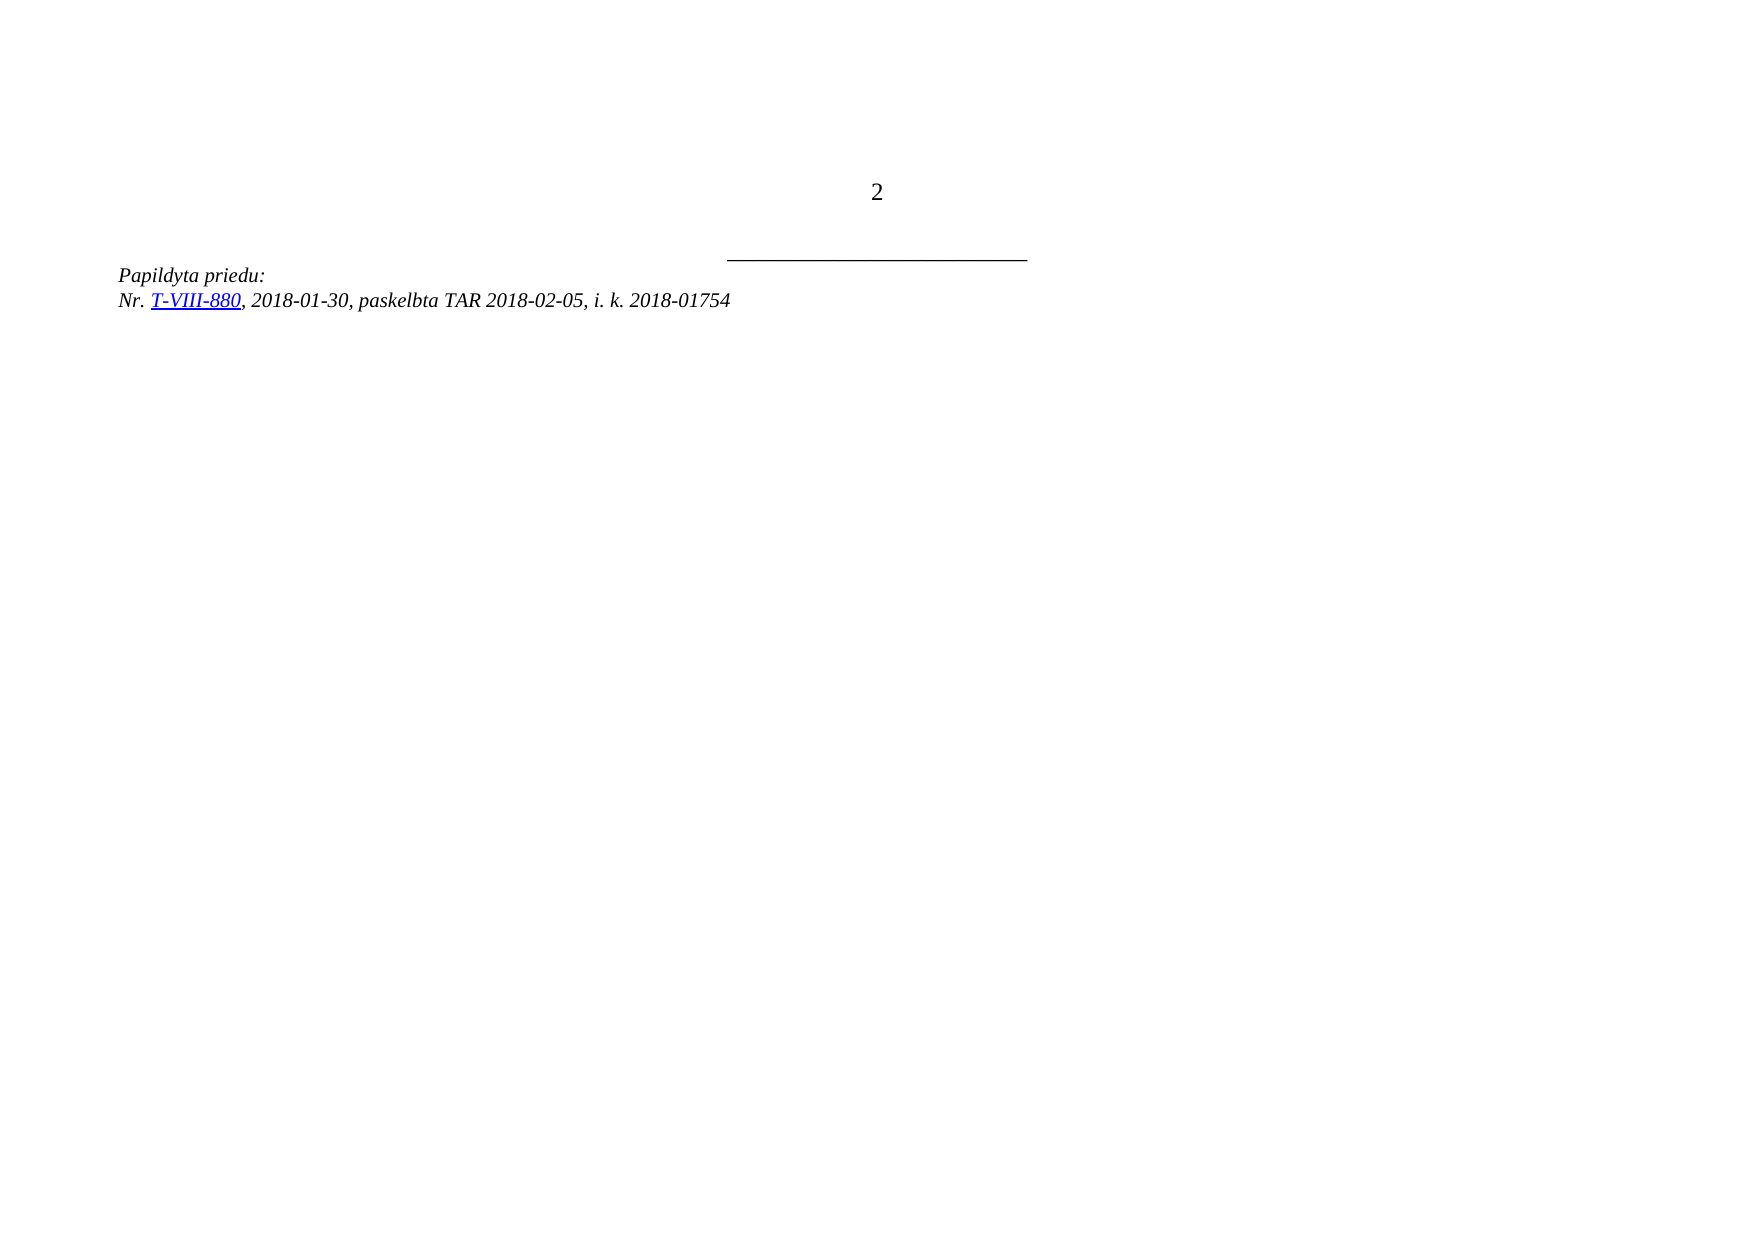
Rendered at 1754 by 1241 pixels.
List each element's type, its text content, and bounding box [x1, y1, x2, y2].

text Nr. T-VIII-880, 2018-01-30, paskelbta TAR 2018-02-05, i. k. 2018-01754 [118, 287, 1636, 312]
text Papildyta priedu: [118, 263, 1636, 287]
text ________________________ [118, 235, 1636, 263]
